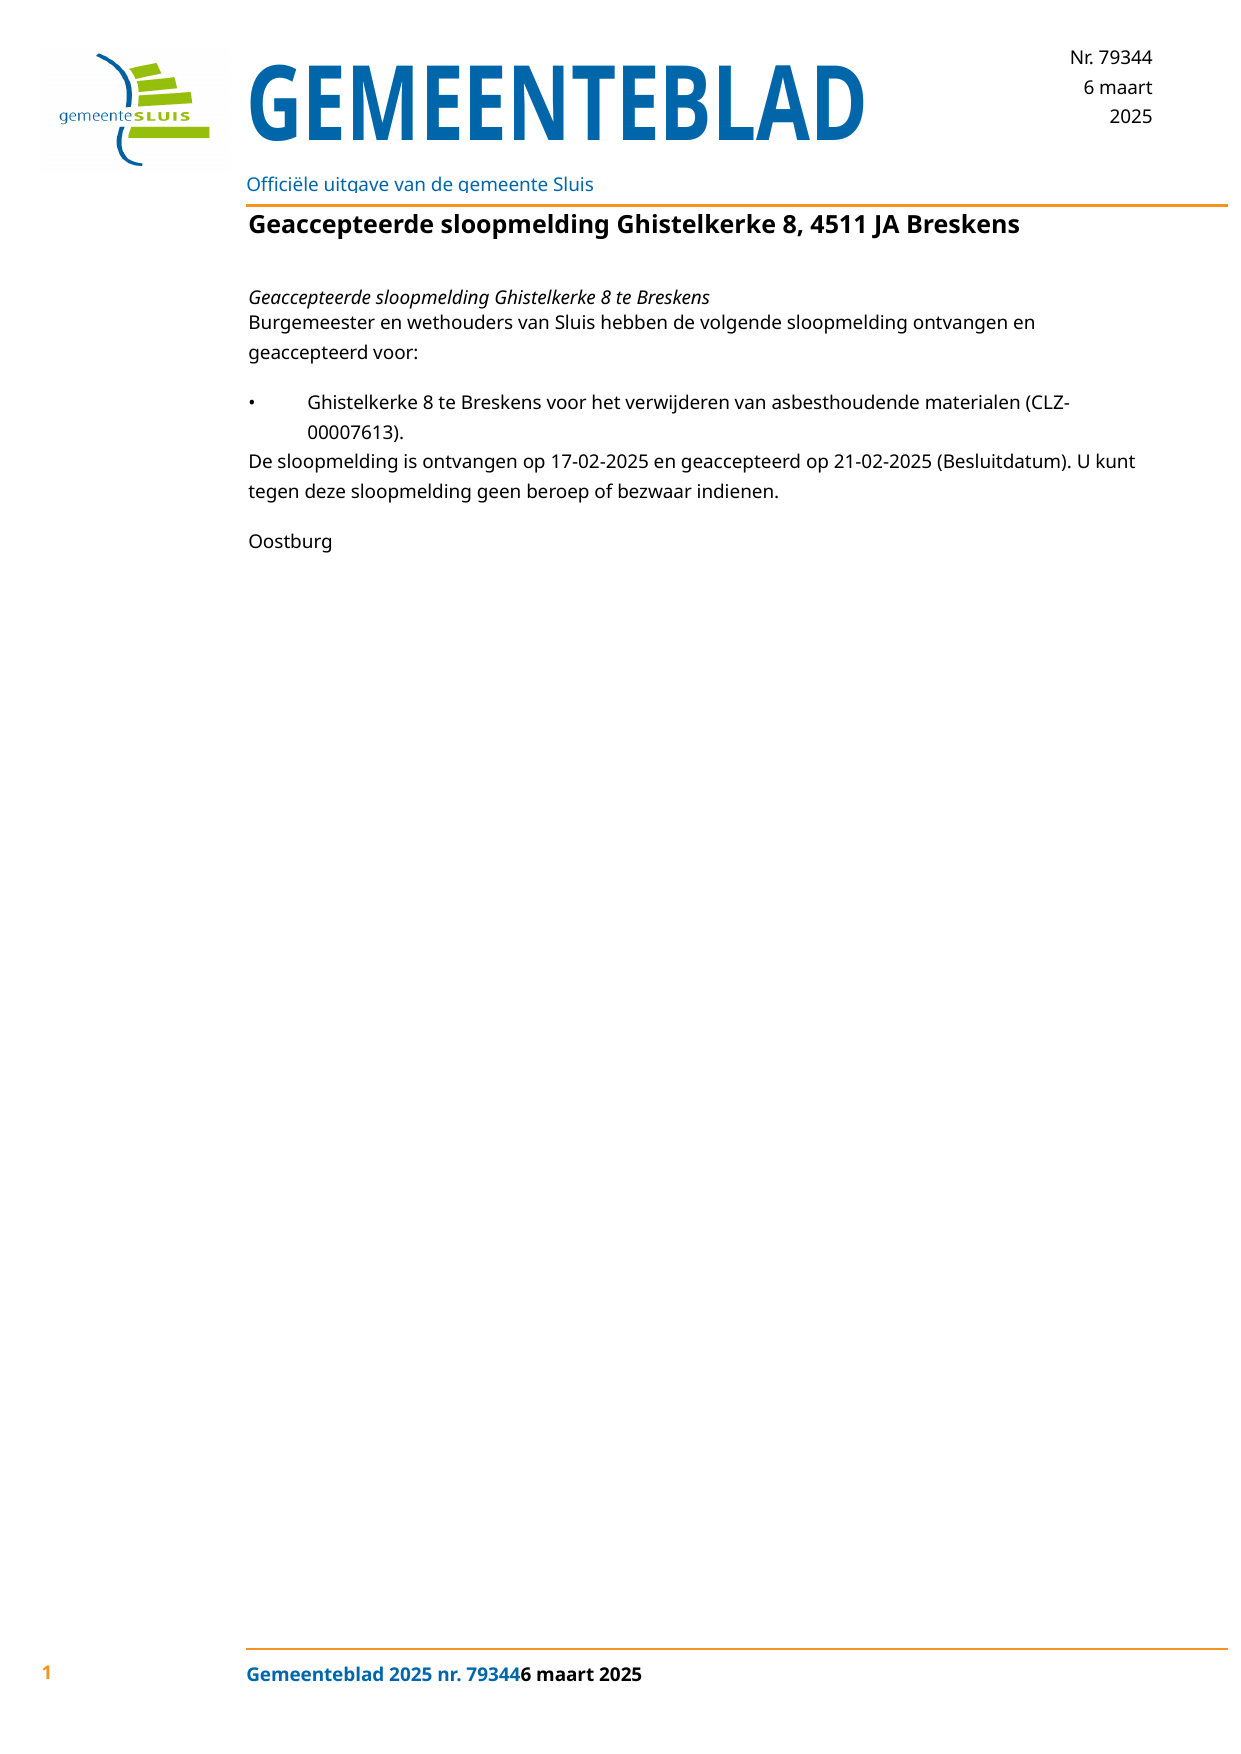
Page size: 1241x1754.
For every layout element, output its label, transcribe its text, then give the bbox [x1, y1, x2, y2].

text De sloopmelding is ontvangen op 17-02-2025 en geaccepteerd op 21-02-2025 (Besluitdatum). U kunt tegen deze sloopmelding geen beroep of bezwaar indienen. [248, 449, 1152, 504]
text Burgemeester en wethouders van Sluis hebben de volgende sloopmelding ontvangen en geaccepteerd voor: [248, 309, 1152, 365]
text Geaccepteerde sloopmelding Ghistelkerke 8, 4511 JA Breskens [248, 207, 1152, 241]
text Geaccepteerde sloopmelding Ghistelkerke 8 te Breskens [248, 284, 1152, 309]
list Ghistelkerke 8 te Breskens voor het verwijderen van asbesthoudende materialen (CLZ-00007613). [248, 389, 1152, 445]
text Oostburg [248, 529, 1152, 554]
picture [41, 47, 231, 172]
